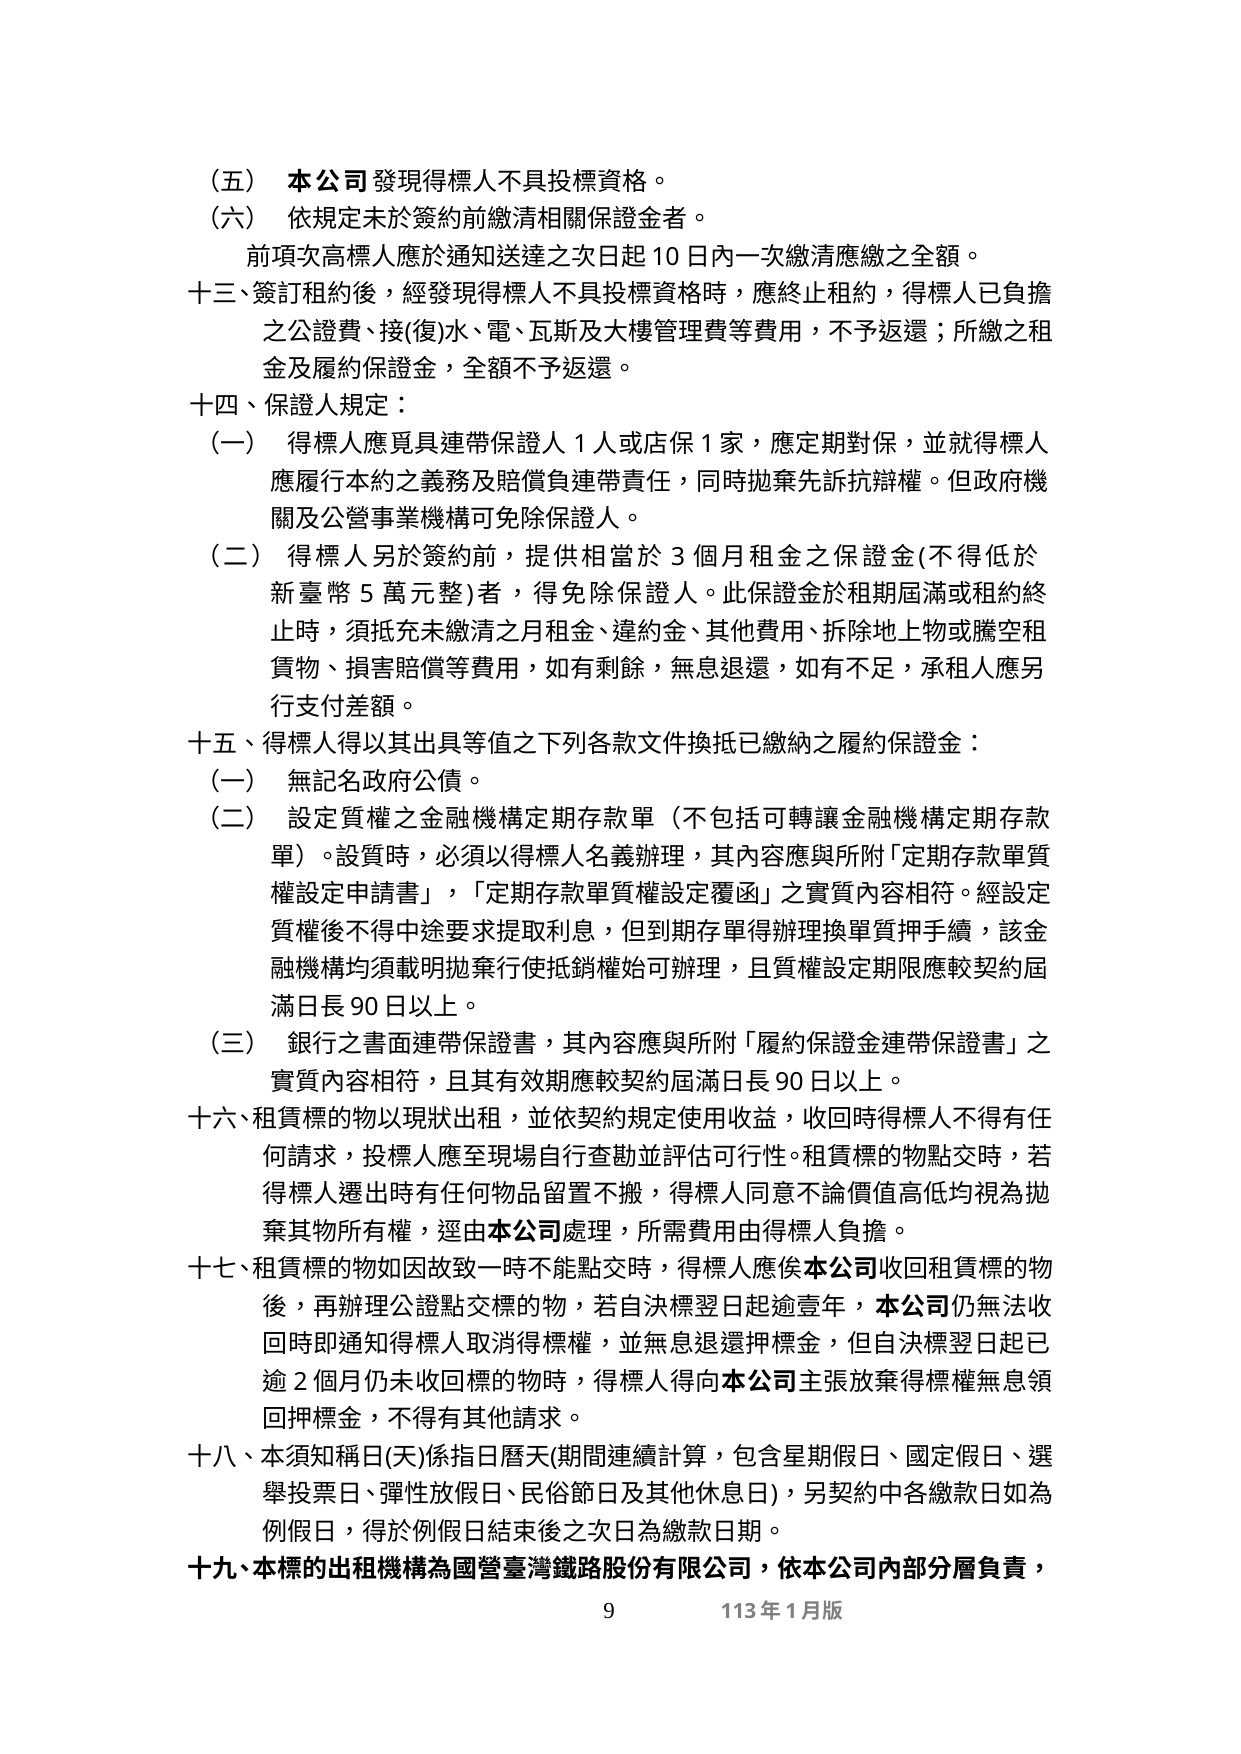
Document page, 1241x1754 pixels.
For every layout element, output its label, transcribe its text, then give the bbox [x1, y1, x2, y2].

text 十七、租賃標的物如因故致一時不能點交時，得標人應俟本公司收回租賃標的物後，再辦理公證點交標的物，若自決標翌日起逾壹年，本公司仍無法收回時即通知得標人取消得標權，並無息退還押標金，但自決標翌日起已逾2個月仍未收回標的物時，得標人得向本公司主張放棄得標權無息領回押標金，不得有其他請求。 [187, 1247, 1053, 1435]
list 銀行之書面連帶保證書，其內容應與所附「履約保證金連帶保證書」之實質內容相符，且其有效期應較契約屆滿日長90日以上。 [195, 1022, 1051, 1097]
text 十三、簽訂租約後，經發現得標人不具投標資格時，應終止租約，得標人已負擔之公證費、接(復)水、電、瓦斯及大樓管理費等費用，不予返還；所繳之租金及履約保證金，全額不予返還。 [187, 272, 1053, 385]
text 十六、租賃標的物以現狀出租，並依契約規定使用收益，收回時得標人不得有任何請求，投標人應至現場自行查勘並評估可行性。租賃標的物點交時，若得標人遷出時有任何物品留置不搬，得標人同意不論價值高低均視為拋棄其物所有權，逕由本公司處理，所需費用由得標人負擔。 [187, 1097, 1053, 1247]
text 十九、本標的出租機構為國營臺灣鐵路股份有限公司，依本公司內部分層負責， [187, 1547, 1053, 1585]
text 十五、得標人得以其出具等值之下列各款文件換抵已繳納之履約保證金： [187, 722, 1053, 760]
text 十四、保證人規定： [189, 385, 1053, 422]
list 得標人另於簽約前，提供相當於3個月租金之保證金(不得低於新臺幣5萬元整)者，得免除保證人。此保證金於租期屆滿或租約終止時，須抵充未繳清之月租金、違約金、其他費用、拆除地上物或騰空租賃物、損害賠償等費用，如有剩餘，無息退還，如有不足，承租人應另行支付差額。 [195, 535, 1047, 722]
list 無記名政府公債。 [195, 760, 1051, 797]
list 得標人應覓具連帶保證人1人或店保1家，應定期對保，並就得標人應履行本約之義務及賠償負連帶責任，同時拋棄先訴抗辯權。但政府機關及公營事業機構可免除保證人。 [195, 422, 1051, 535]
text 前項次高標人應於通知送達之次日起10日內一次繳清應繳之全額。 [246, 235, 1053, 272]
list 依規定未於簽約前繳清相關保證金者。 [195, 197, 1051, 235]
list 設定質權之金融機構定期存款單（不包括可轉讓金融機構定期存款單）。設質時，必須以得標人名義辦理，其內容應與所附「定期存款單質權設定申請書」，「定期存款單質權設定覆函」之實質內容相符。經設定質權後不得中途要求提取利息，但到期存單得辦理換單質押手續，該金融機構均須載明拋棄行使抵銷權始可辦理，且質權設定期限應較契約屆滿日長90日以上。 [195, 797, 1051, 1022]
text 十八、本須知稱日(天)係指日曆天(期間連續計算，包含星期假日、國定假日、選舉投票日、彈性放假日、民俗節日及其他休息日)，另契約中各繳款日如為例假日，得於例假日結束後之次日為繳款日期。 [187, 1435, 1053, 1547]
list 本公司發現得標人不具投標資格。 [195, 160, 1051, 197]
